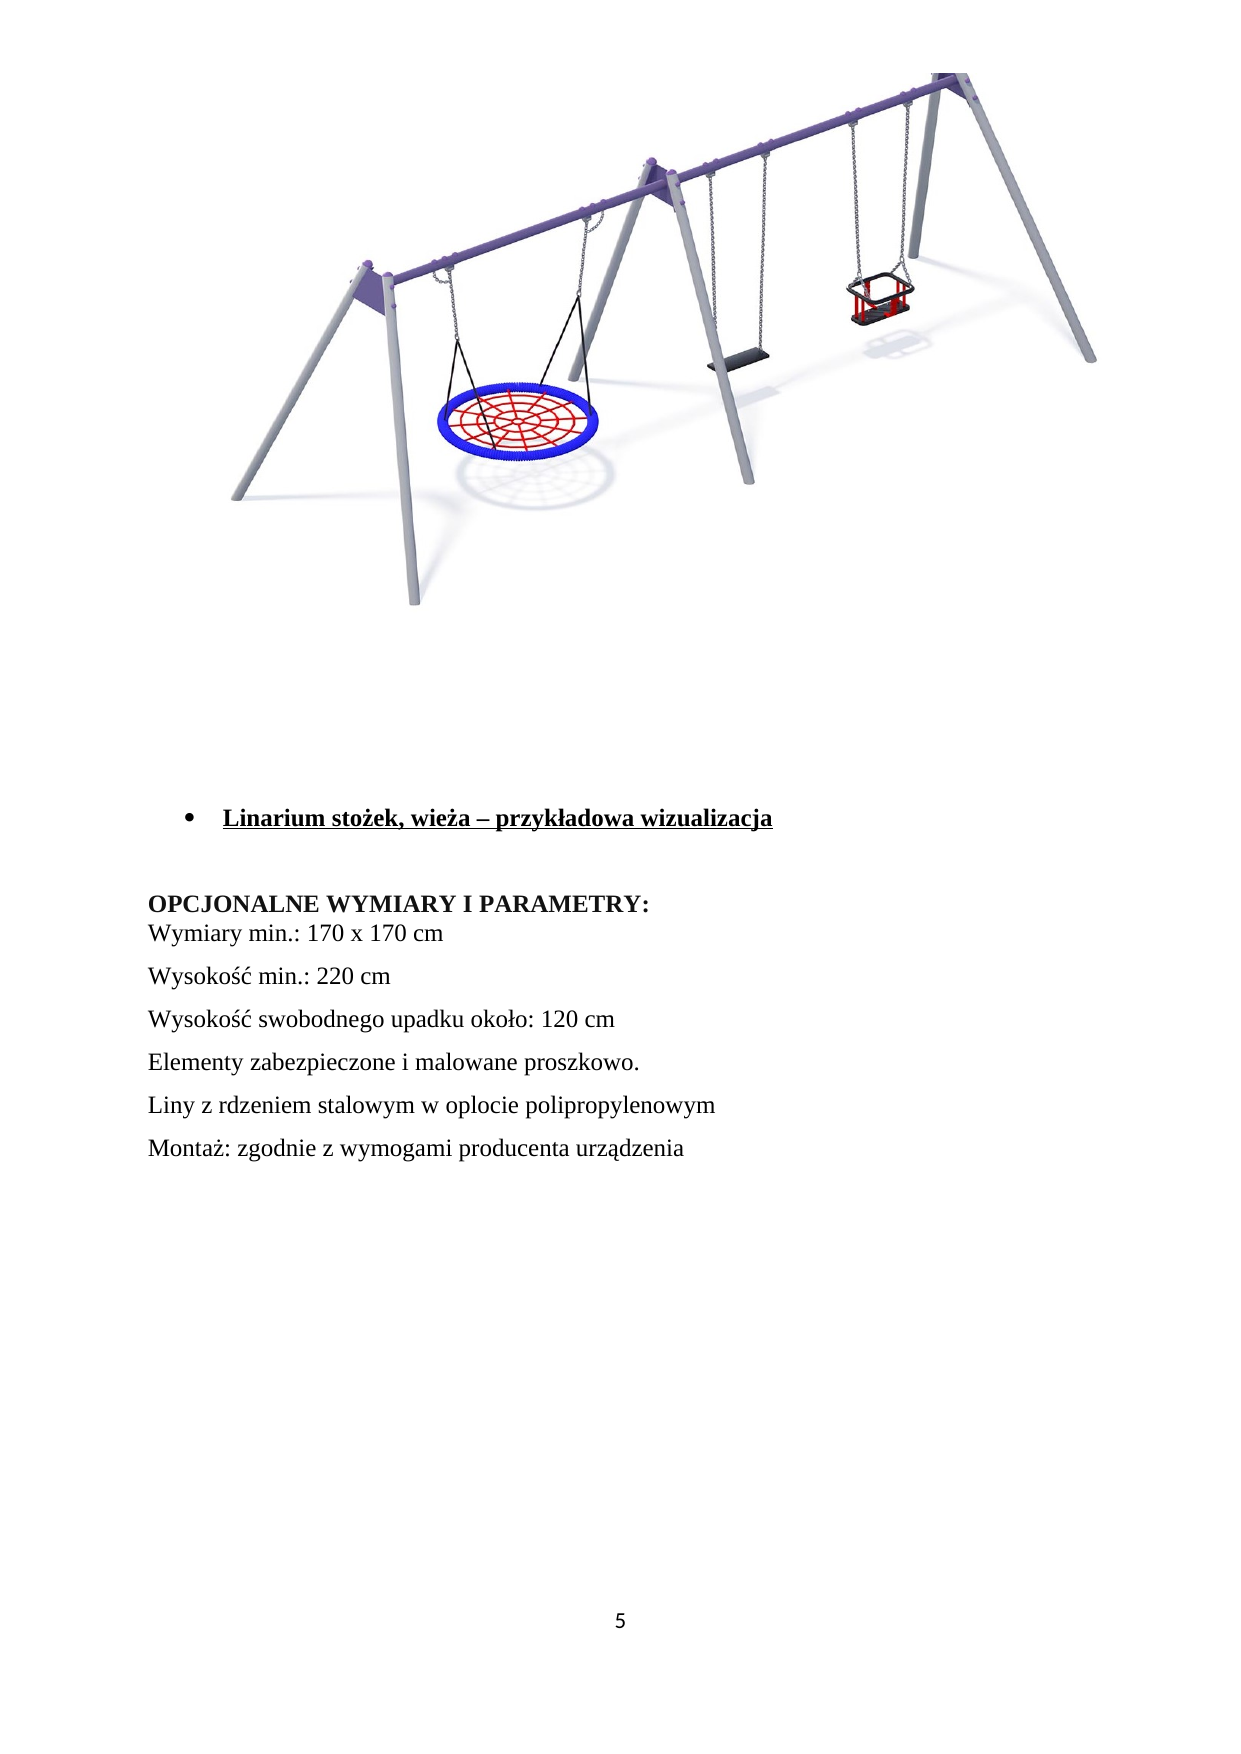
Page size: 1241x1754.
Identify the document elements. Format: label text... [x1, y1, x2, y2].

text Elementy zabezpieczone i malowane proszkowo. [148, 1047, 1093, 1076]
text Liny z rdzeniem stalowym w oplocie polipropylenowym [148, 1090, 1093, 1119]
text OPCJONALNE WYMIARY I PARAMETRY: [148, 889, 1093, 918]
text Montaż: zgodnie z wymogami producenta urządzenia [148, 1133, 1093, 1162]
list Linarium stożek, wieża – przykładowa wizualizacja [185, 803, 1093, 831]
text Wymiary min.: 170 x 170 cm Wysokość min.: 220 cm Wysokość swobodnego upadku około: 120 cm [148, 918, 1093, 1033]
